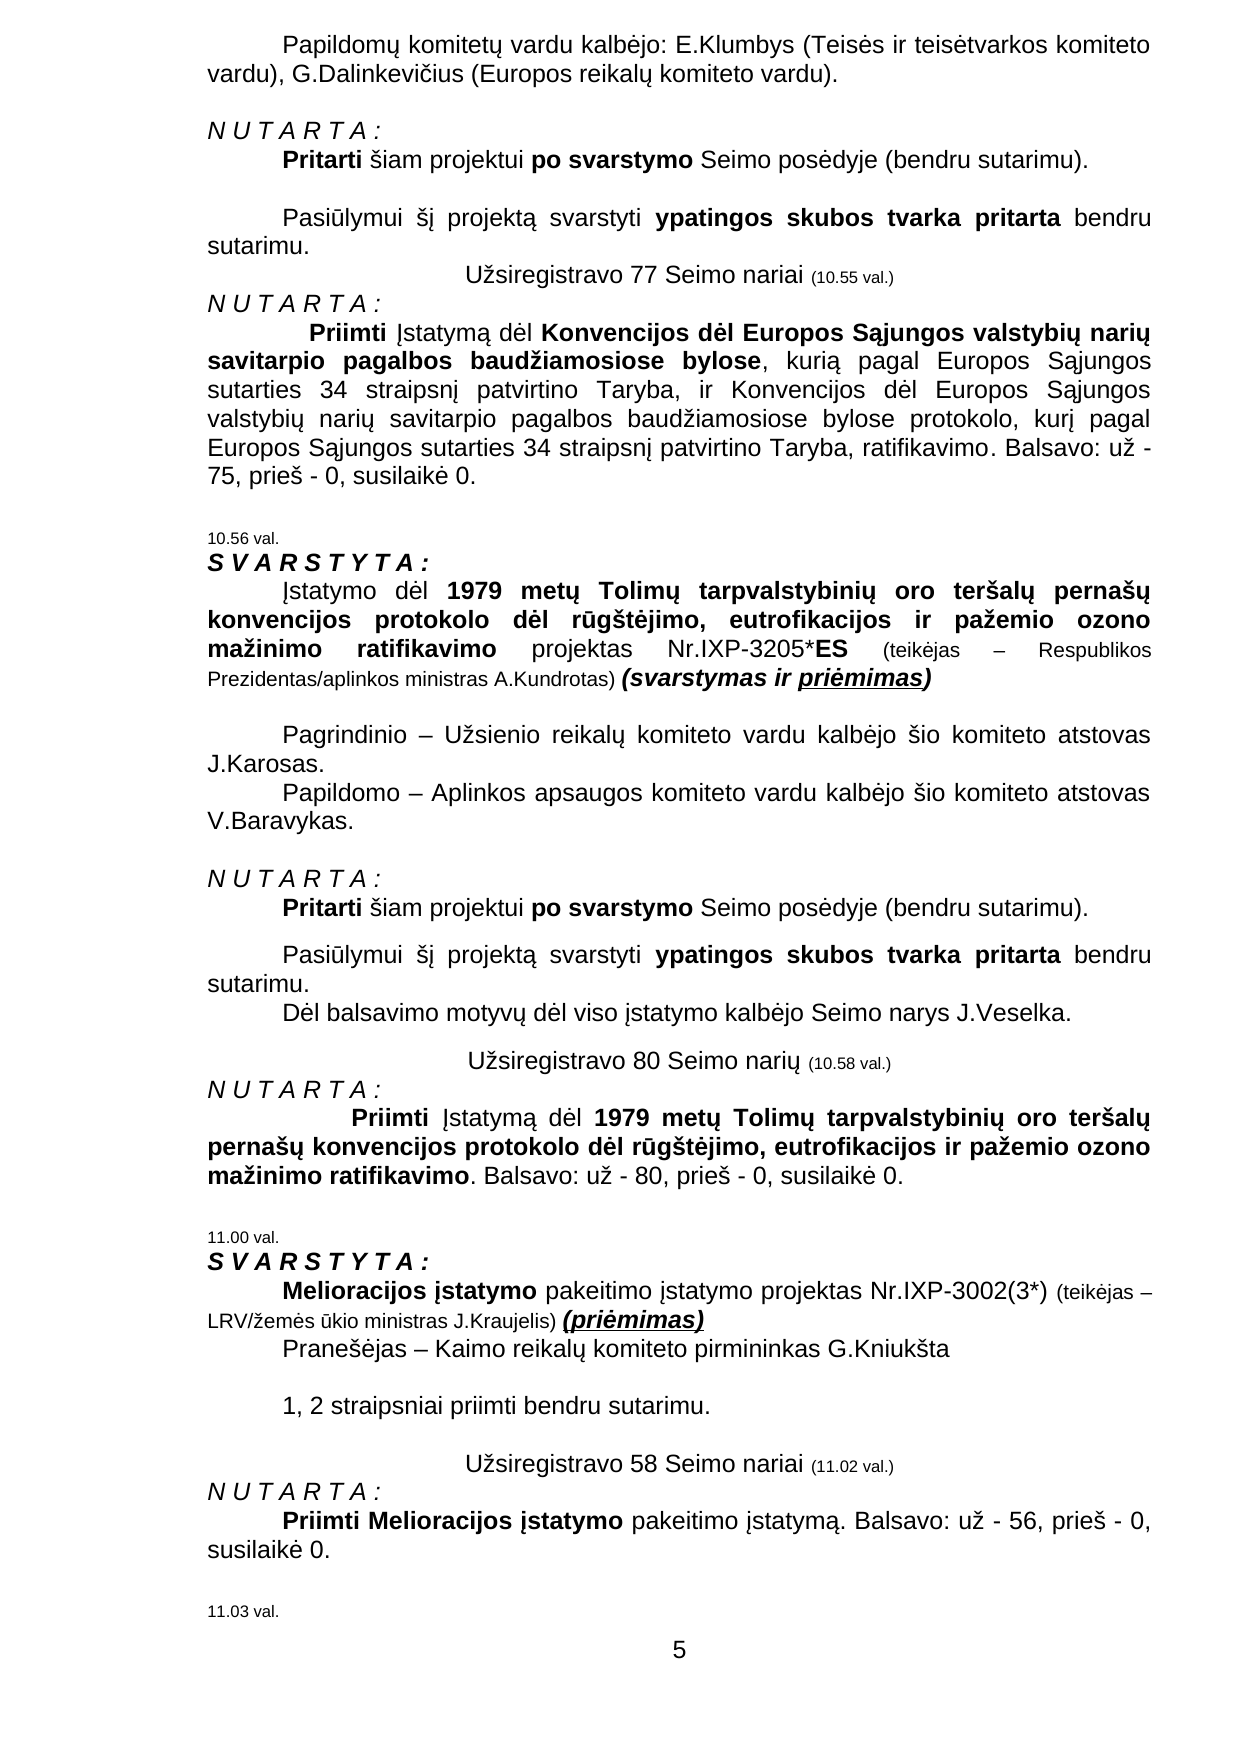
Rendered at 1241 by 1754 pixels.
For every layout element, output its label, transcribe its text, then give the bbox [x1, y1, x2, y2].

text Priimti Melioracijos įstatymo pakeitimo įstatymą. Balsavo: už - 56, prieš - 0, susilaikė 0. [207, 1506, 1152, 1563]
text Pritarti šiam projektui po svarstymo Seimo posėdyje (bendru sutarimu). [207, 893, 1152, 921]
text 11.03 val. [207, 1602, 1152, 1621]
text Melioracijos įstatymo pakeitimo įstatymo projektas Nr.IXP-3002(3*) (teikėjas – LRV/žemės ūkio ministras J.Kraujelis) (priėmimas) [207, 1276, 1152, 1333]
text S V A R S T Y T A : [207, 548, 1152, 576]
text Užsiregistravo 58 Seimo nariai (11.02 val.) [207, 1448, 1152, 1477]
text 1, 2 straipsniai priimti bendru sutarimu. [207, 1391, 1152, 1420]
text N U T A R T A : [207, 1075, 1152, 1103]
text Papildomų komitetų vardu kalbėjo: E.Klumbys (Teisės ir teisėtvarkos komiteto vardu), G.Dalinkevičius (Europos reikalų komiteto vardu). [207, 30, 1152, 87]
text Pritarti šiam projektui po svarstymo Seimo posėdyje (bendru sutarimu). [207, 145, 1152, 174]
text Pranešėjas – Kaimo reikalų komiteto pirmininkas G.Kniukšta [207, 1333, 1152, 1362]
text 11.00 val. [207, 1228, 1152, 1247]
text N U T A R T A : [207, 116, 1152, 145]
text Pasiūlymui šį projektą svarstyti ypatingos skubos tvarka pritarta bendru sutarimu. [207, 202, 1152, 260]
text Pagrindinio – Užsienio reikalų komiteto vardu kalbėjo šio komiteto atstovas J.Karosas. [207, 720, 1152, 778]
text Užsiregistravo 77 Seimo nariai (10.55 val.) [207, 260, 1152, 289]
text Pasiūlymui šį projektą svarstyti ypatingos skubos tvarka pritarta bendru sutarimu. [207, 941, 1152, 998]
text Priimti Įstatymą dėl Konvencijos dėl Europos Sąjungos valstybių narių savitarpio pagalbos baudžiamosiose bylose, kurią pagal Europos Sąjungos sutarties 34 straipsnį patvirtino Taryba, ir Konvencijos dėl Europos Sąjungos valstybių narių savitarpio pagalbos baudžiamosiose bylose protokolo, kurį pagal Europos Sąjungos sutarties 34 straipsnį patvirtino Taryba, ratifikavimo. Balsavo: už - 75, prieš - 0, susilaikė 0. [207, 317, 1152, 490]
text Užsiregistravo 80 Seimo narių (10.58 val.) [207, 1046, 1152, 1075]
text Papildomo – Aplinkos apsaugos komiteto vardu kalbėjo šio komiteto atstovas V.Baravykas. [207, 778, 1152, 835]
text Dėl balsavimo motyvų dėl viso įstatymo kalbėjo Seimo narys J.Veselka. [207, 998, 1152, 1027]
text N U T A R T A : [207, 289, 1152, 317]
text N U T A R T A : [207, 864, 1152, 893]
text 10.56 val. [207, 528, 1152, 548]
text Įstatymo dėl 1979 metų Tolimų tarpvalstybinių oro teršalų pernašų konvencijos protokolo dėl rūgštėjimo, eutrofikacijos ir pažemio ozono mažinimo ratifikavimo projektas Nr.IXP-3205*ES (teikėjas – Respublikos Prezidentas/aplinkos ministras A.Kundrotas) (svarstymas ir priėmimas) [207, 576, 1152, 691]
text N U T A R T A : [207, 1477, 1152, 1506]
text S V A R S T Y T A : [207, 1247, 1152, 1276]
text Priimti Įstatymą dėl 1979 metų Tolimų tarpvalstybinių oro teršalų pernašų konvencijos protokolo dėl rūgštėjimo, eutrofikacijos ir pažemio ozono mažinimo ratifikavimo. Balsavo: už - 80, prieš - 0, susilaikė 0. [207, 1103, 1152, 1190]
